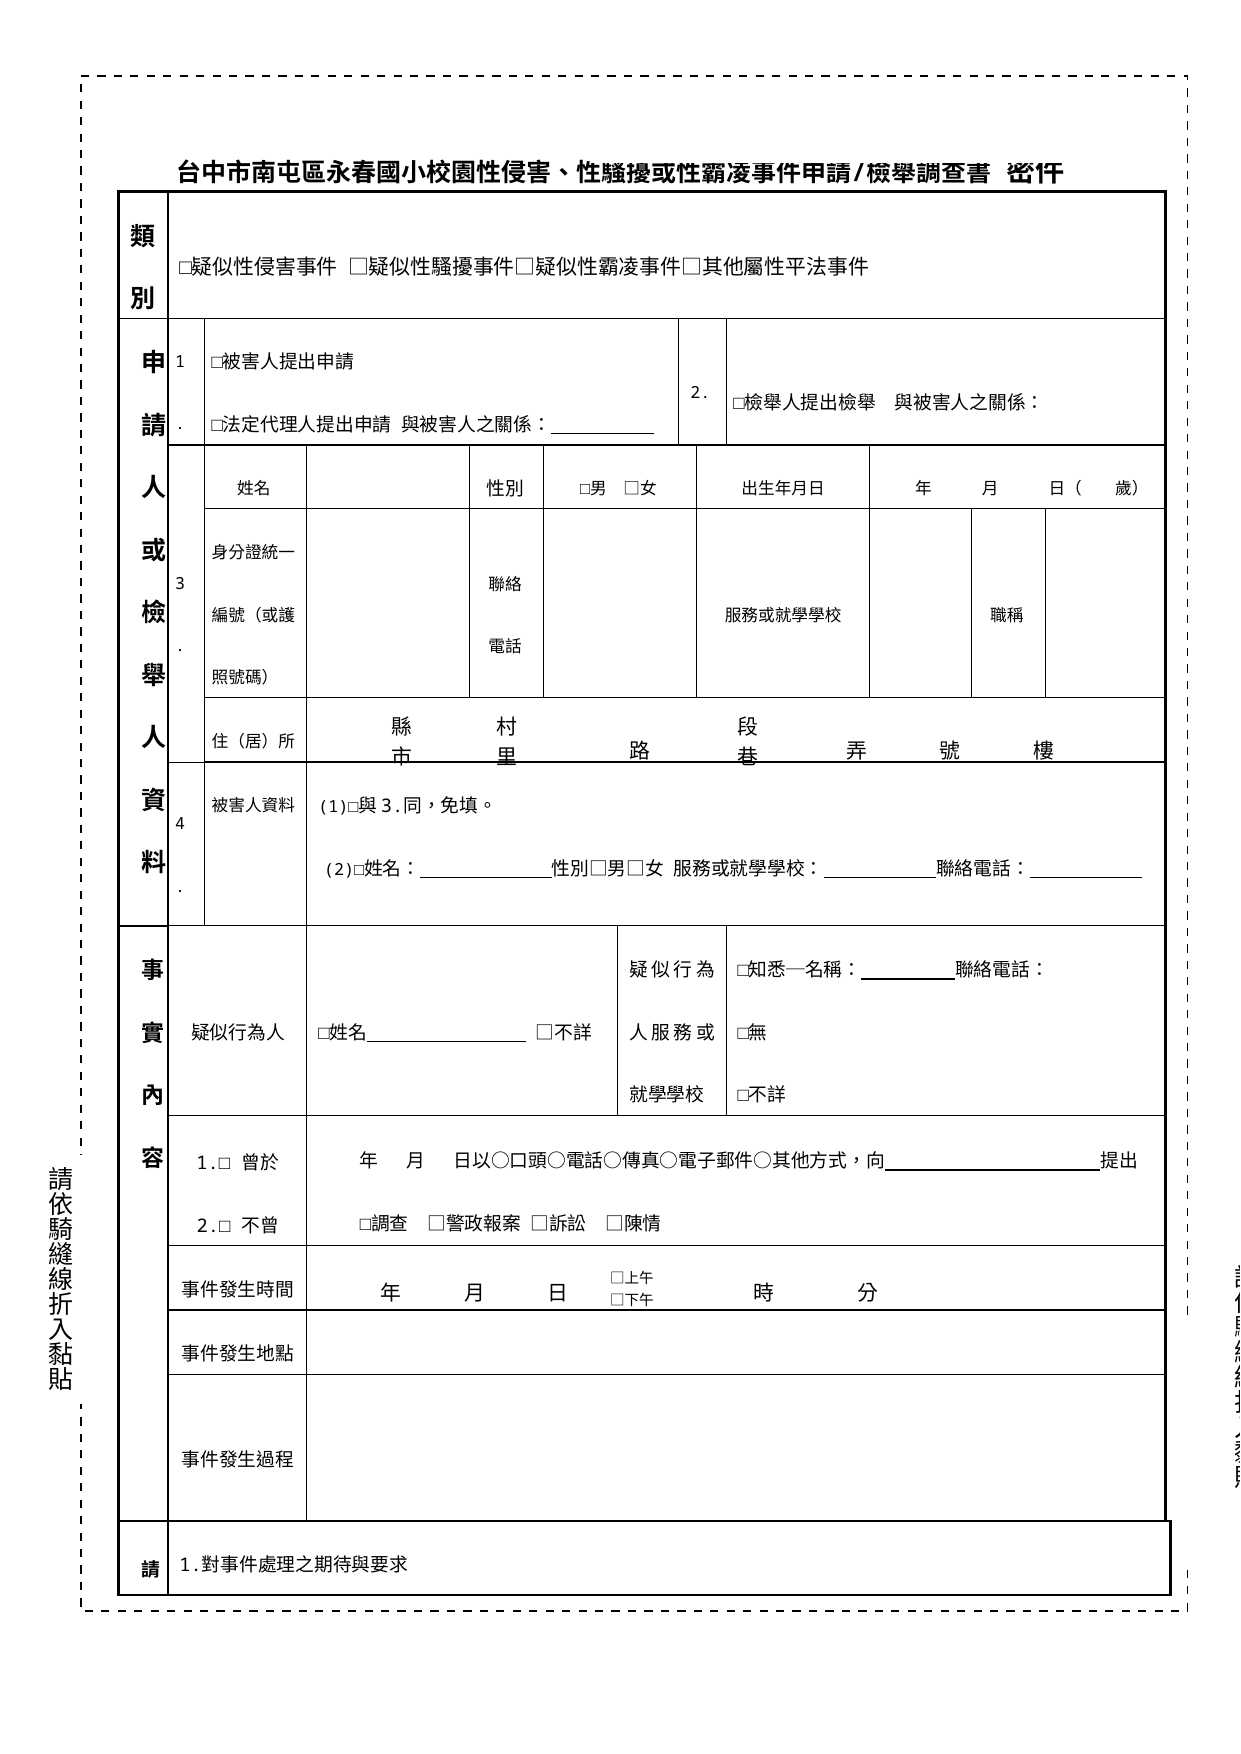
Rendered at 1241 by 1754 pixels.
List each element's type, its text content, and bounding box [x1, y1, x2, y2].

table_cell [307, 446, 469, 508]
table_cell 事件發生過程 [169, 1375, 306, 1520]
table_cell [1167, 318, 1171, 444]
table_cell 縣市 村里 路 段巷 弄 號 樓 [307, 698, 1164, 761]
table_cell 年 月 日以○口頭○電話○傳真○電子郵件○其他方式，向 提出 □調查 □警政報案 □訴訟 □陳情 [307, 1116, 1164, 1245]
table_cell 事實內容 [38, 1155, 87, 1404]
table_cell 1.對事件處理之期待與要求 [169, 1522, 1169, 1594]
table_cell 申請人或檢舉人資料 [120, 319, 167, 925]
table_cell 出生年月日 [697, 446, 869, 508]
table_cell 性別 [470, 446, 543, 508]
table_cell [307, 1311, 1164, 1373]
table_cell 年 月 日 □上午□下午 時 分 [1177, 1265, 1240, 1564]
table_cell [1167, 1309, 1171, 1373]
table_cell 事件發生地點 [169, 1311, 306, 1373]
table_cell 請 [120, 1522, 167, 1594]
table_cell [307, 1375, 1164, 1520]
table_cell 事件發生時間 [169, 1246, 306, 1309]
table_cell 3. [169, 446, 204, 761]
table_cell [1046, 509, 1164, 697]
table_cell [1167, 1115, 1171, 1245]
table_cell 1.□ 曾於 2.□ 不曾 [169, 1116, 306, 1245]
table_cell 2. [679, 319, 726, 444]
table_cell 4. [169, 763, 204, 925]
table_cell [1167, 1245, 1171, 1309]
table_cell □檢舉人提出檢舉 與被害人之關係： [727, 319, 1164, 444]
table_cell 聯絡 電話 [470, 509, 543, 697]
table_cell [1167, 508, 1171, 697]
table_header [1167, 190, 1171, 318]
table_cell [1167, 761, 1171, 925]
table_cell 年 月 日 □上午□下午 時 分 [307, 1246, 1164, 1309]
table_cell 職稱 [972, 509, 1045, 697]
table_cell 姓名 [205, 446, 306, 508]
table_cell [1167, 444, 1171, 508]
table_cell □姓名 □不詳 [307, 926, 617, 1114]
table_cell 疑似行為人服務或就學學校 [618, 926, 726, 1114]
table_cell [1167, 925, 1171, 1114]
table_cell 疑似行為人 [169, 926, 306, 1114]
table_cell 1. [169, 319, 204, 444]
table_cell [870, 509, 971, 697]
table_cell [544, 509, 696, 697]
table_cell (1)□與3.同，免填。 (2)□姓名： 性別□男□女 服務或就學學校： 聯絡電話： [307, 763, 1164, 925]
table_cell □被害人提出申請 □法定代理人提出申請 與被害人之關係： [205, 319, 678, 444]
table_cell 被害人資料 [205, 763, 306, 925]
table_cell □男 □女 [544, 446, 696, 508]
text 台中市南屯區永春國小校園性侵害、性騷擾或性霸凌事件申請/檢舉調查書 密件 [95, 69, 1240, 189]
table_cell 年 月 日（ 歲） [870, 446, 1164, 508]
table_cell [307, 509, 469, 697]
table_header 類別 [120, 193, 167, 318]
table_cell [1167, 697, 1171, 761]
table_cell [1167, 1374, 1171, 1520]
table_cell 身分證統一編號（或護照號碼） [205, 509, 306, 697]
table_cell 事實內容 [120, 927, 167, 1520]
table_cell 服務或就學學校 [697, 509, 869, 697]
table_cell 住（居）所 [205, 698, 306, 761]
table_cell □知悉─名稱： 聯絡電話： □無 □不詳 [727, 926, 1164, 1114]
table_header □疑似性侵害事件 □疑似性騷擾事件□疑似性霸凌事件□其他屬性平法事件 [169, 193, 1164, 318]
